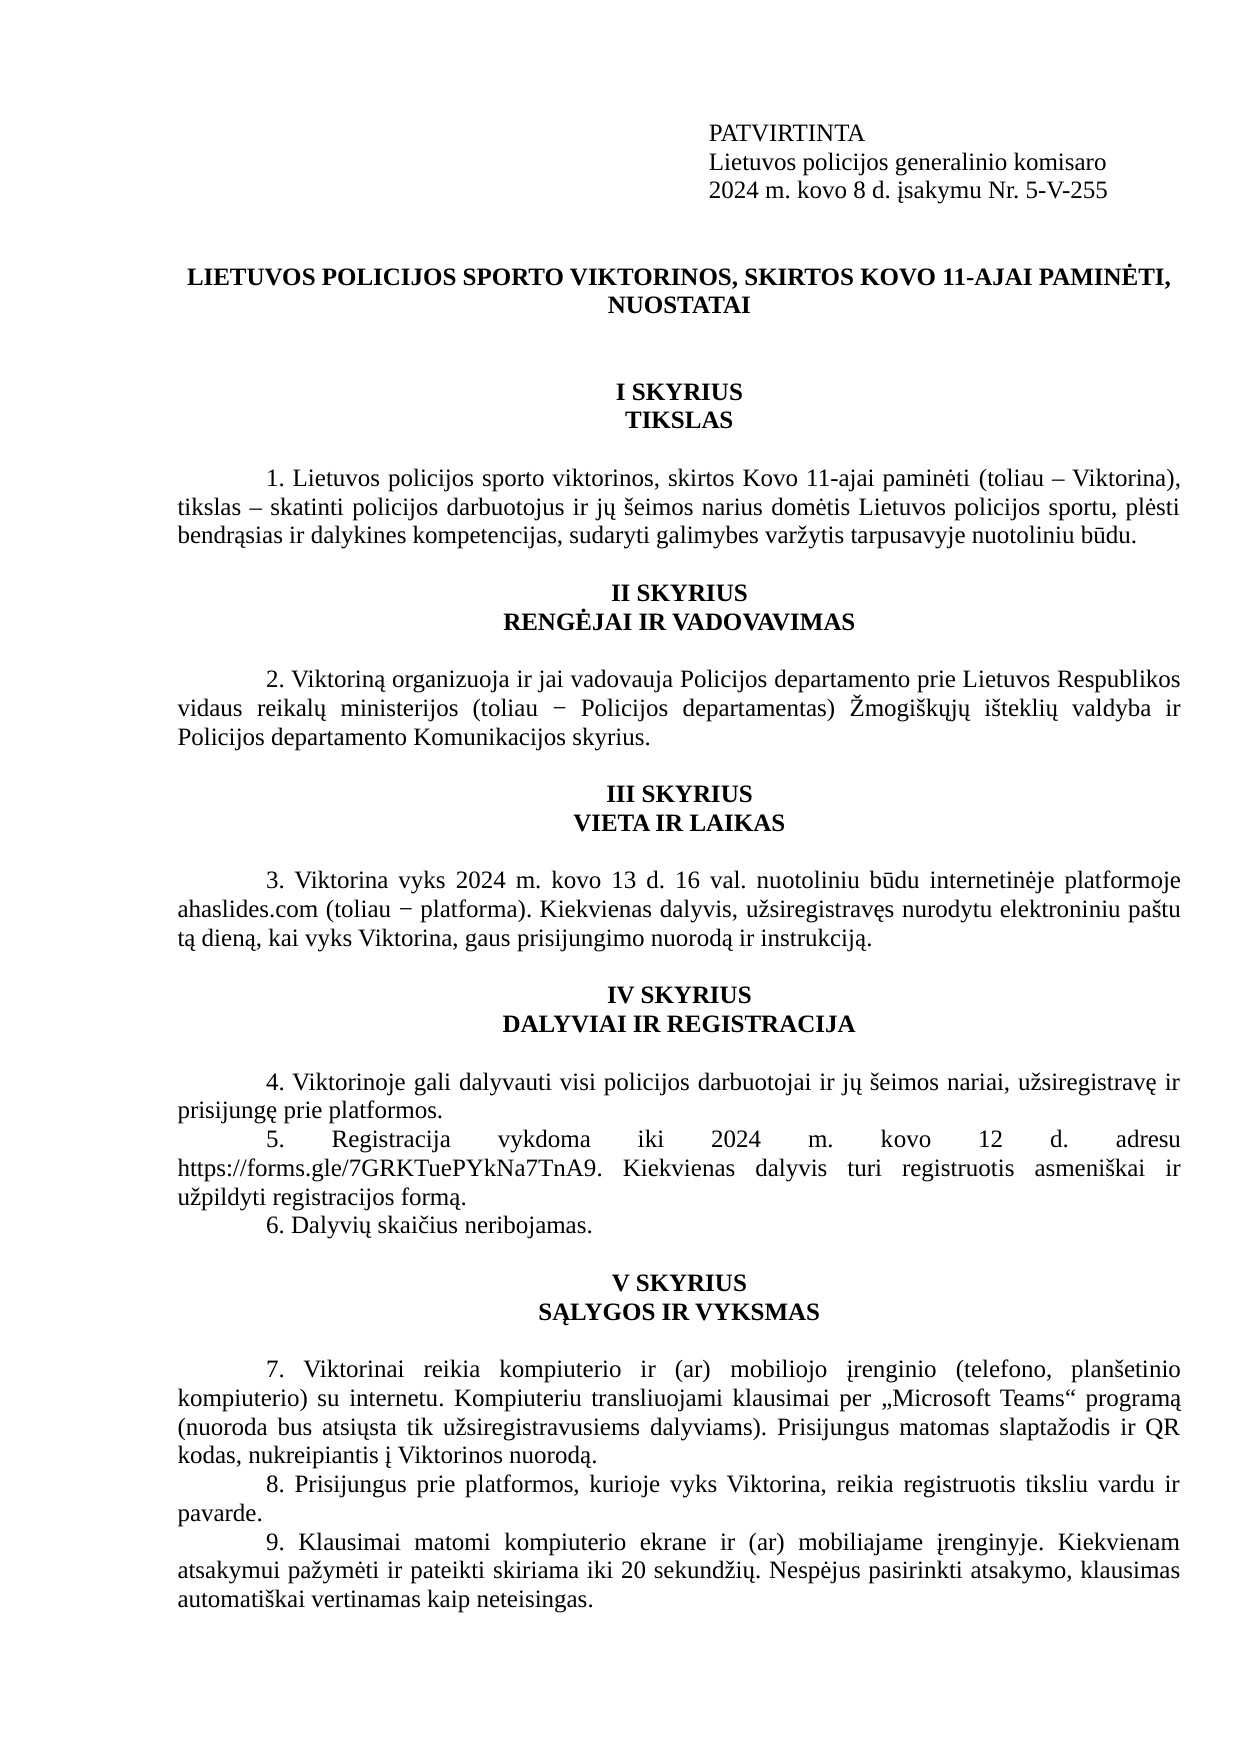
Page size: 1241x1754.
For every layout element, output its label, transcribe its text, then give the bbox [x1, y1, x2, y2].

text 9. Klausimai matomi kompiuterio ekrane ir (ar) mobiliajame įrenginyje. Kiekvienam atsakymui pažymėti ir pateikti skiriama iki 20 sekundžių. Nespėjus pasirinkti atsakymo, klausimas automatiškai vertinamas kaip neteisingas. [177, 1527, 1181, 1613]
text SĄLYGOS IR VYKSMAS [177, 1297, 1181, 1326]
text 1. Lietuvos policijos sporto viktorinos, skirtos Kovo 11-ajai paminėti (toliau – Viktorina), tikslas – skatinti policijos darbuotojus ir jų šeimos narius domėtis Lietuvos policijos sportu, plėsti bendrąsias ir dalykines kompetencijas, sudaryti galimybes varžytis tarpusavyje nuotoliniu būdu. [177, 463, 1181, 549]
text 8. Prisijungus prie platformos, kurioje vyks Viktorina, reikia registruotis tiksliu vardu ir pavarde. [177, 1469, 1181, 1527]
text 4. Viktorinoje gali dalyvauti visi policijos darbuotojai ir jų šeimos nariai, užsiregistravę ir prisijungę prie platformos. [177, 1067, 1181, 1124]
text Lietuvos policijos generalinio komisaro [709, 147, 1181, 176]
text 3. Viktorina vyks 2024 m. kovo 13 d. 16 val. nuotoliniu būdu internetinėje platformoje ahaslides.com (toliau − platforma). Kiekvienas dalyvis, užsiregistravęs nurodytu elektroniniu paštu tą dieną, kai vyks Viktorina, gaus prisijungimo nuorodą ir instrukciją. [177, 866, 1181, 952]
text NUOSTATAI [177, 291, 1181, 319]
text 2. Viktoriną organizuoja ir jai vadovauja Policijos departamento prie Lietuvos Respublikos vidaus reikalų ministerijos (toliau − Policijos departamentas) Žmogiškųjų išteklių valdyba ir Policijos departamento Komunikacijos skyrius. [177, 664, 1181, 751]
text 7. Viktorinai reikia kompiuterio ir (ar) mobiliojo įrenginio (telefono, planšetinio kompiuterio) su internetu. Kompiuteriu transliuojami klausimai per „Microsoft Teams“ programą (nuoroda bus atsiųsta tik užsiregistravusiems dalyviams). Prisijungus matomas slaptažodis ir QR kodas, nukreipiantis į Viktorinos nuorodą. [177, 1354, 1181, 1469]
text PATVIRTINTA [709, 118, 1181, 147]
text I SKYRIUS [177, 377, 1181, 406]
text III SKYRIUS [177, 779, 1181, 808]
text LIETUVOS POLICIJOS SPORTO VIKTORINOS, SKIRTOS KOVO 11-AJAI PAMINĖTI, [177, 262, 1181, 291]
text DALYVIAI IR REGISTRACIJA [177, 1009, 1181, 1038]
text TIKSLAS [177, 406, 1181, 434]
text RENGĖJAI IR VADOVAVIMAS [177, 607, 1181, 636]
text 2024 m. kovo 8 d. įsakymu Nr. 5-V-255 [709, 176, 1181, 204]
text VIETA IR LAIKAS [177, 808, 1181, 837]
text 5. Registracija vykdoma iki 2024 m. kovo 12 d. adresu https://forms.gle/7GRKTuePYkNa7TnA9. Kiekvienas dalyvis turi registruotis asmeniškai ir užpildyti registracijos formą. [177, 1124, 1181, 1211]
text 6. Dalyvių skaičius neribojamas. [177, 1211, 1181, 1239]
text IV SKYRIUS [177, 981, 1181, 1009]
text V SKYRIUS [177, 1268, 1181, 1297]
text II SKYRIUS [177, 578, 1181, 607]
